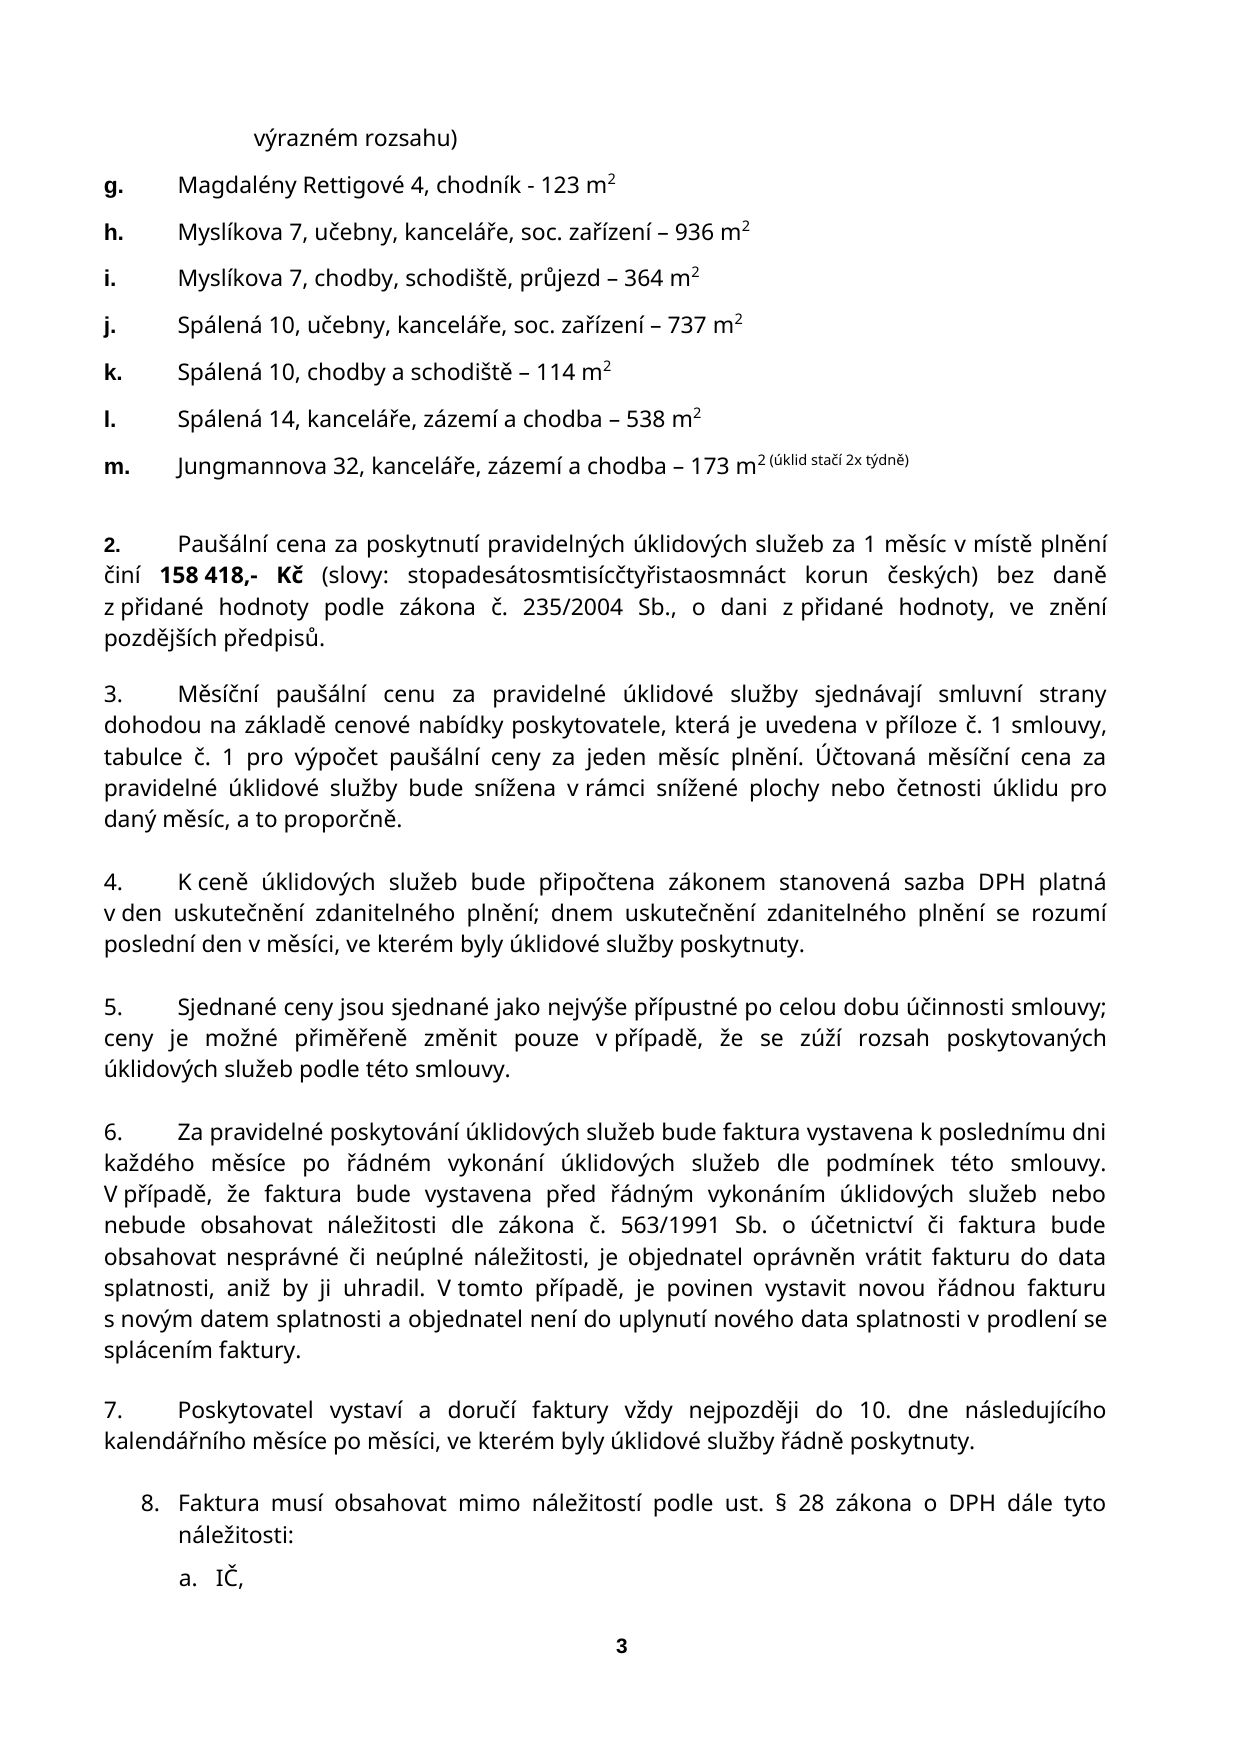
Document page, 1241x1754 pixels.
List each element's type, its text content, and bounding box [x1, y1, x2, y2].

list Paušální cena za poskytnutí pravidelných úklidových služeb za 1 měsíc v místě plnění činí 158 418,- Kč (slovy: stopadesátosmtisícčtyřistaosmnáct korun českých) bez daně z přidané hodnoty podle zákona č. 235/2004 Sb., o dani z přidané hodnoty, ve znění pozdějších předpisů. [103, 528, 1107, 653]
list Myslíkova 7, chodby, schodiště, průjezd – 364 m2 [103, 262, 1107, 294]
list K ceně úklidových služeb bude připočtena zákonem stanovená sazba DPH platná v den uskutečnění zdanitelného plnění; dnem uskutečnění zdanitelného plnění se rozumí poslední den v měsíci, ve kterém byly úklidové služby poskytnuty. [103, 866, 1107, 959]
list Spálená 10, chodby a schodiště – 114 m2 [103, 356, 1107, 387]
list Měsíční paušální cenu za pravidelné úklidové služby sjednávají smluvní strany dohodou na základě cenové nabídky poskytovatele, která je uvedena v příloze č. 1 smlouvy, tabulce č. 1 pro výpočet paušální ceny za jeden měsíc plnění. Účtovaná měsíční cena za pravidelné úklidové služby bude snížena v rámci snížené plochy nebo četnosti úklidu pro daný měsíc, a to proporčně. [103, 678, 1107, 834]
list Spálená 14, kanceláře, zázemí a chodba – 538 m2 [103, 403, 1107, 434]
list Sjednané ceny jsou sjednané jako nejvýše přípustné po celou dobu účinnosti smlouvy; ceny je možné přiměřeně změnit pouze v případě, že se zúží rozsah poskytovaných úklidových služeb podle této smlouvy. [103, 991, 1107, 1084]
text výrazném rozsahu) [253, 122, 1107, 153]
list Magdalény Rettigové 4, chodník - 123 m2 [103, 169, 1107, 200]
list IČ, [178, 1562, 1107, 1593]
list Za pravidelné poskytování úklidových služeb bude faktura vystavena k poslednímu dni každého měsíce po řádném vykonání úklidových služeb dle podmínek této smlouvy. V případě, že faktura bude vystavena před řádným vykonáním úklidových služeb nebo nebude obsahovat náležitosti dle zákona č. 563/1991 Sb. o účetnictví či faktura bude obsahovat nesprávné či neúplné náležitosti, je objednatel oprávněn vrátit fakturu do data splatnosti, aniž by ji uhradil. V tomto případě, je povinen vystavit novou řádnou fakturu s novým datem splatnosti a objednatel není do uplynutí nového data splatnosti v prodlení se splácením faktury. [103, 1116, 1107, 1366]
list Spálená 10, učebny, kanceláře, soc. zařízení – 737 m2 [103, 309, 1107, 341]
list Faktura musí obsahovat mimo náležitostí podle ust. § 28 zákona o DPH dále tyto náležitosti: [141, 1487, 1107, 1550]
list Poskytovatel vystaví a doručí faktury vždy nejpozději do 10. dne následujícího kalendářního měsíce po měsíci, ve kterém byly úklidové služby řádně poskytnuty. [103, 1393, 1107, 1456]
list Myslíkova 7, učebny, kanceláře, soc. zařízení – 936 m2 [103, 216, 1107, 247]
list Jungmannova 32, kanceláře, zázemí a chodba – 173 m2 (úklid stačí 2x týdně) [103, 450, 1107, 481]
